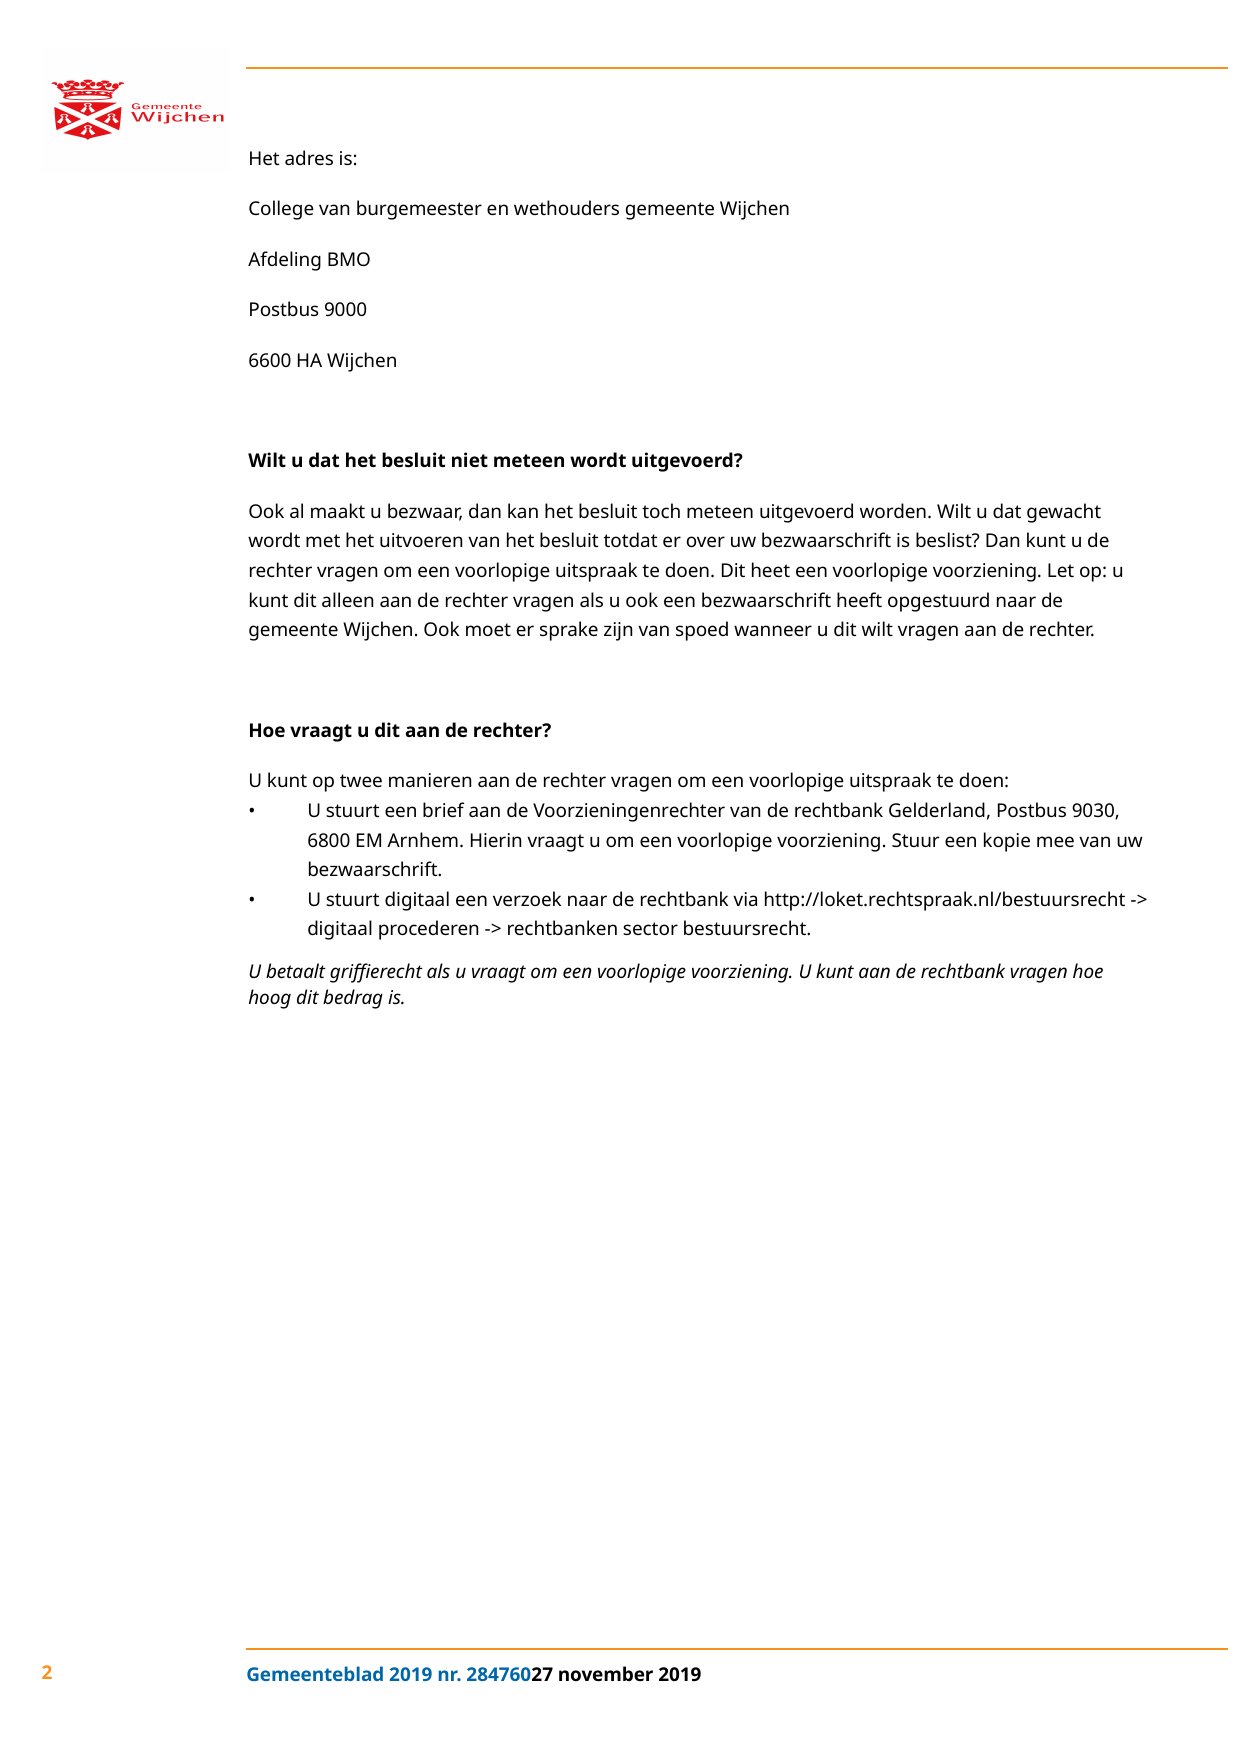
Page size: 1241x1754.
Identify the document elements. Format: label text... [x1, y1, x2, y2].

text College van burgemeester en wethouders gemeente Wijchen [248, 196, 1152, 221]
text Postbus 9000 [248, 296, 1152, 322]
text Wilt u dat het besluit niet meteen wordt uitgevoerd? [248, 448, 1152, 473]
text Hoe vraagt u dit aan de rechter? [248, 717, 1152, 743]
list U stuurt digitaal een verzoek naar de rechtbank via http://loket.rechtspraak.nl/bestuursrecht -> digitaal procederen -> rechtbanken sector bestuursrecht. [248, 886, 1152, 941]
text Afdeling BMO [248, 246, 1152, 272]
text 6600 HA Wijchen [248, 347, 1152, 373]
picture [41, 47, 231, 172]
text U betaalt griffierecht als u vraagt om een voorlopige voorziening. U kunt aan de rechtbank vragen hoe hoog dit bedrag is. [248, 959, 1152, 1010]
list U stuurt een brief aan de Voorzieningenrechter van de rechtbank Gelderland, Postbus 9030, 6800 EM Arnhem. Hierin vraagt u om een voorlopige voorziening. Stuur een kopie mee van uw bezwaarschrift. [248, 797, 1152, 882]
text U kunt op twee manieren aan de rechter vragen om een voorlopige uitspraak te doen: [248, 768, 1152, 793]
text Ook al maakt u bezwaar, dan kan het besluit toch meteen uitgevoerd worden. Wilt u dat gewacht wordt met het uitvoeren van het besluit totdat er over uw bezwaarschrift is beslist? Dan kunt u de rechter vragen om een voorlopige uitspraak te doen. Dit heet een voorlopige voorziening. Let op: u kunt dit alleen aan de rechter vragen als u ook een bezwaarschrift heeft opgestuurd naar de gemeente Wijchen. Ook moet er sprake zijn van spoed wanneer u dit wilt vragen aan de rechter. [248, 498, 1152, 642]
text Het adres is: [248, 145, 1152, 171]
